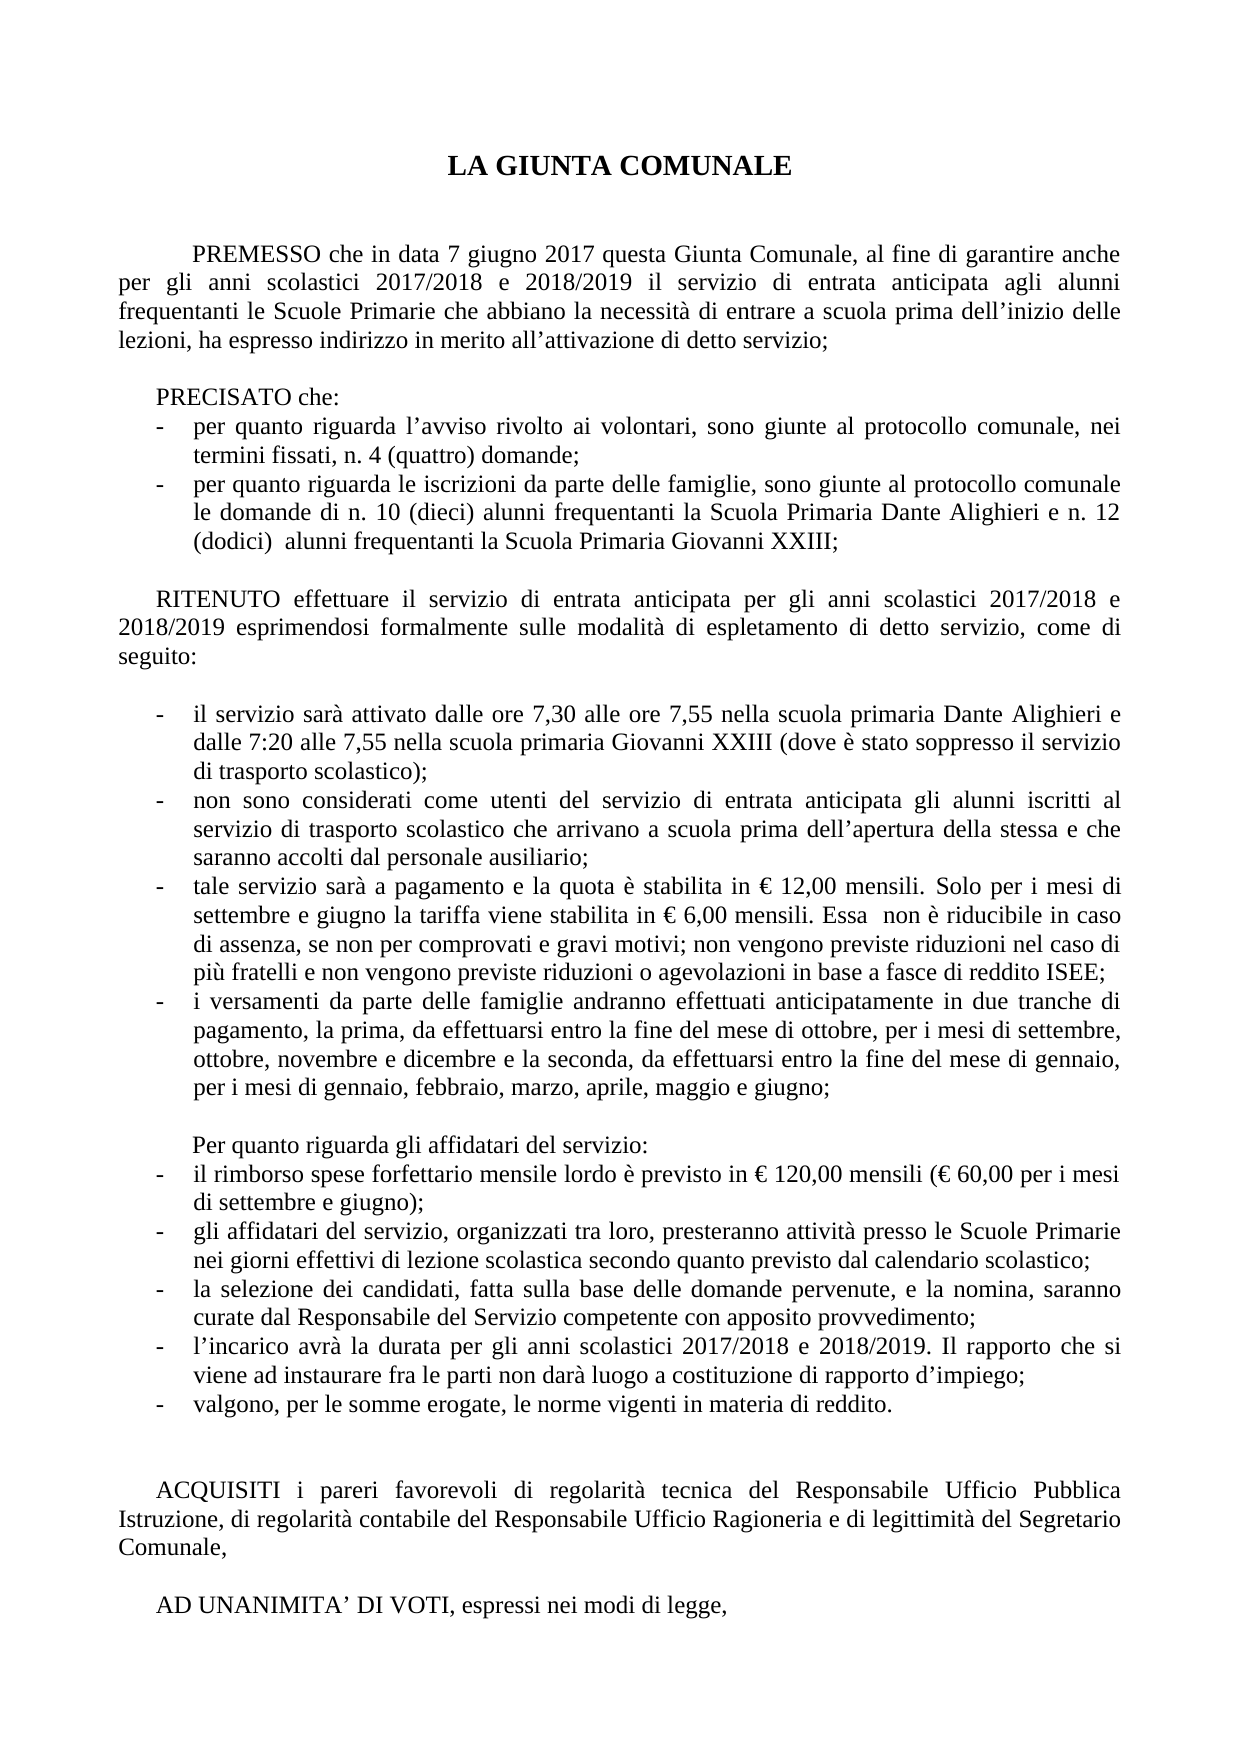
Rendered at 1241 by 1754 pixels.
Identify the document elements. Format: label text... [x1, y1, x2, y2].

list valgono, per le somme erogate, le norme vigenti in materia di reddito. [156, 1389, 1122, 1417]
list tale servizio sarà a pagamento e la quota è stabilita in € 12,00 mensili. Solo per i mesi di settembre e giugno la tariffa viene stabilita in € 6,00 mensili. Essa non è riducibile in caso di assenza, se non per comprovati e gravi motivi; non vengono previste riduzioni nel caso di più fratelli e non vengono previste riduzioni o agevolazioni in base a fasce di reddito ISEE; [156, 871, 1122, 986]
text Per quanto riguarda gli affidatari del servizio: [156, 1130, 1122, 1159]
list il servizio sarà attivato dalle ore 7,30 alle ore 7,55 nella scuola primaria Dante Alighieri e dalle 7:20 alle 7,55 nella scuola primaria Giovanni XXIII (dove è stato soppresso il servizio di trasporto scolastico); [156, 699, 1122, 785]
text PRECISATO che: [118, 382, 1122, 411]
list l’incarico avrà la durata per gli anni scolastici 2017/2018 e 2018/2019. Il rapporto che si viene ad instaurare fra le parti non darà luogo a costituzione di rapporto d’impiego; [156, 1331, 1122, 1389]
list gli affidatari del servizio, organizzati tra loro, presteranno attività presso le Scuole Primarie nei giorni effettivi di lezione scolastica secondo quanto previsto dal calendario scolastico; [156, 1216, 1122, 1274]
list i versamenti da parte delle famiglie andranno effettuati anticipatamente in due tranche di pagamento, la prima, da effettuarsi entro la fine del mese di ottobre, per i mesi di settembre, ottobre, novembre e dicembre e la seconda, da effettuarsi entro la fine del mese di gennaio, per i mesi di gennaio, febbraio, marzo, aprile, maggio e giugno; [156, 986, 1122, 1101]
list la selezione dei candidati, fatta sulla base delle domande pervenute, e la nomina, saranno curate dal Responsabile del Servizio competente con apposito provvedimento; [156, 1274, 1122, 1331]
subtitle LA GIUNTA COMUNALE [118, 148, 1122, 181]
text AD UNANIMITA’ DI VOTI, espressi nei modi di legge, [118, 1590, 1122, 1619]
text RITENUTO effettuare il servizio di entrata anticipata per gli anni scolastici 2017/2018 e 2018/2019 esprimendosi formalmente sulle modalità di espletamento di detto servizio, come di seguito: [118, 584, 1122, 670]
list non sono considerati come utenti del servizio di entrata anticipata gli alunni iscritti al servizio di trasporto scolastico che arrivano a scuola prima dell’apertura della stessa e che saranno accolti dal personale ausiliario; [156, 785, 1122, 871]
list per quanto riguarda le iscrizioni da parte delle famiglie, sono giunte al protocollo comunale le domande di n. 10 (dieci) alunni frequentanti la Scuola Primaria Dante Alighieri e n. 12 (dodici) alunni frequentanti la Scuola Primaria Giovanni XXIII; [156, 469, 1122, 555]
list per quanto riguarda l’avviso rivolto ai volontari, sono giunte al protocollo comunale, nei termini fissati, n. 4 (quattro) domande; [156, 411, 1122, 469]
text ACQUISITI i pareri favorevoli di regolarità tecnica del Responsabile Ufficio Pubblica Istruzione, di regolarità contabile del Responsabile Ufficio Ragioneria e di legittimità del Segretario Comunale, [118, 1475, 1122, 1561]
text PREMESSO che in data 7 giugno 2017 questa Giunta Comunale, al fine di garantire anche per gli anni scolastici 2017/2018 e 2018/2019 il servizio di entrata anticipata agli alunni frequentanti le Scuole Primarie che abbiano la necessità di entrare a scuola prima dell’inizio delle lezioni, ha espresso indirizzo in merito all’attivazione di detto servizio; [118, 239, 1122, 354]
list il rimborso spese forfettario mensile lordo è previsto in € 120,00 mensili (€ 60,00 per i mesi di settembre e giugno); [156, 1159, 1122, 1216]
